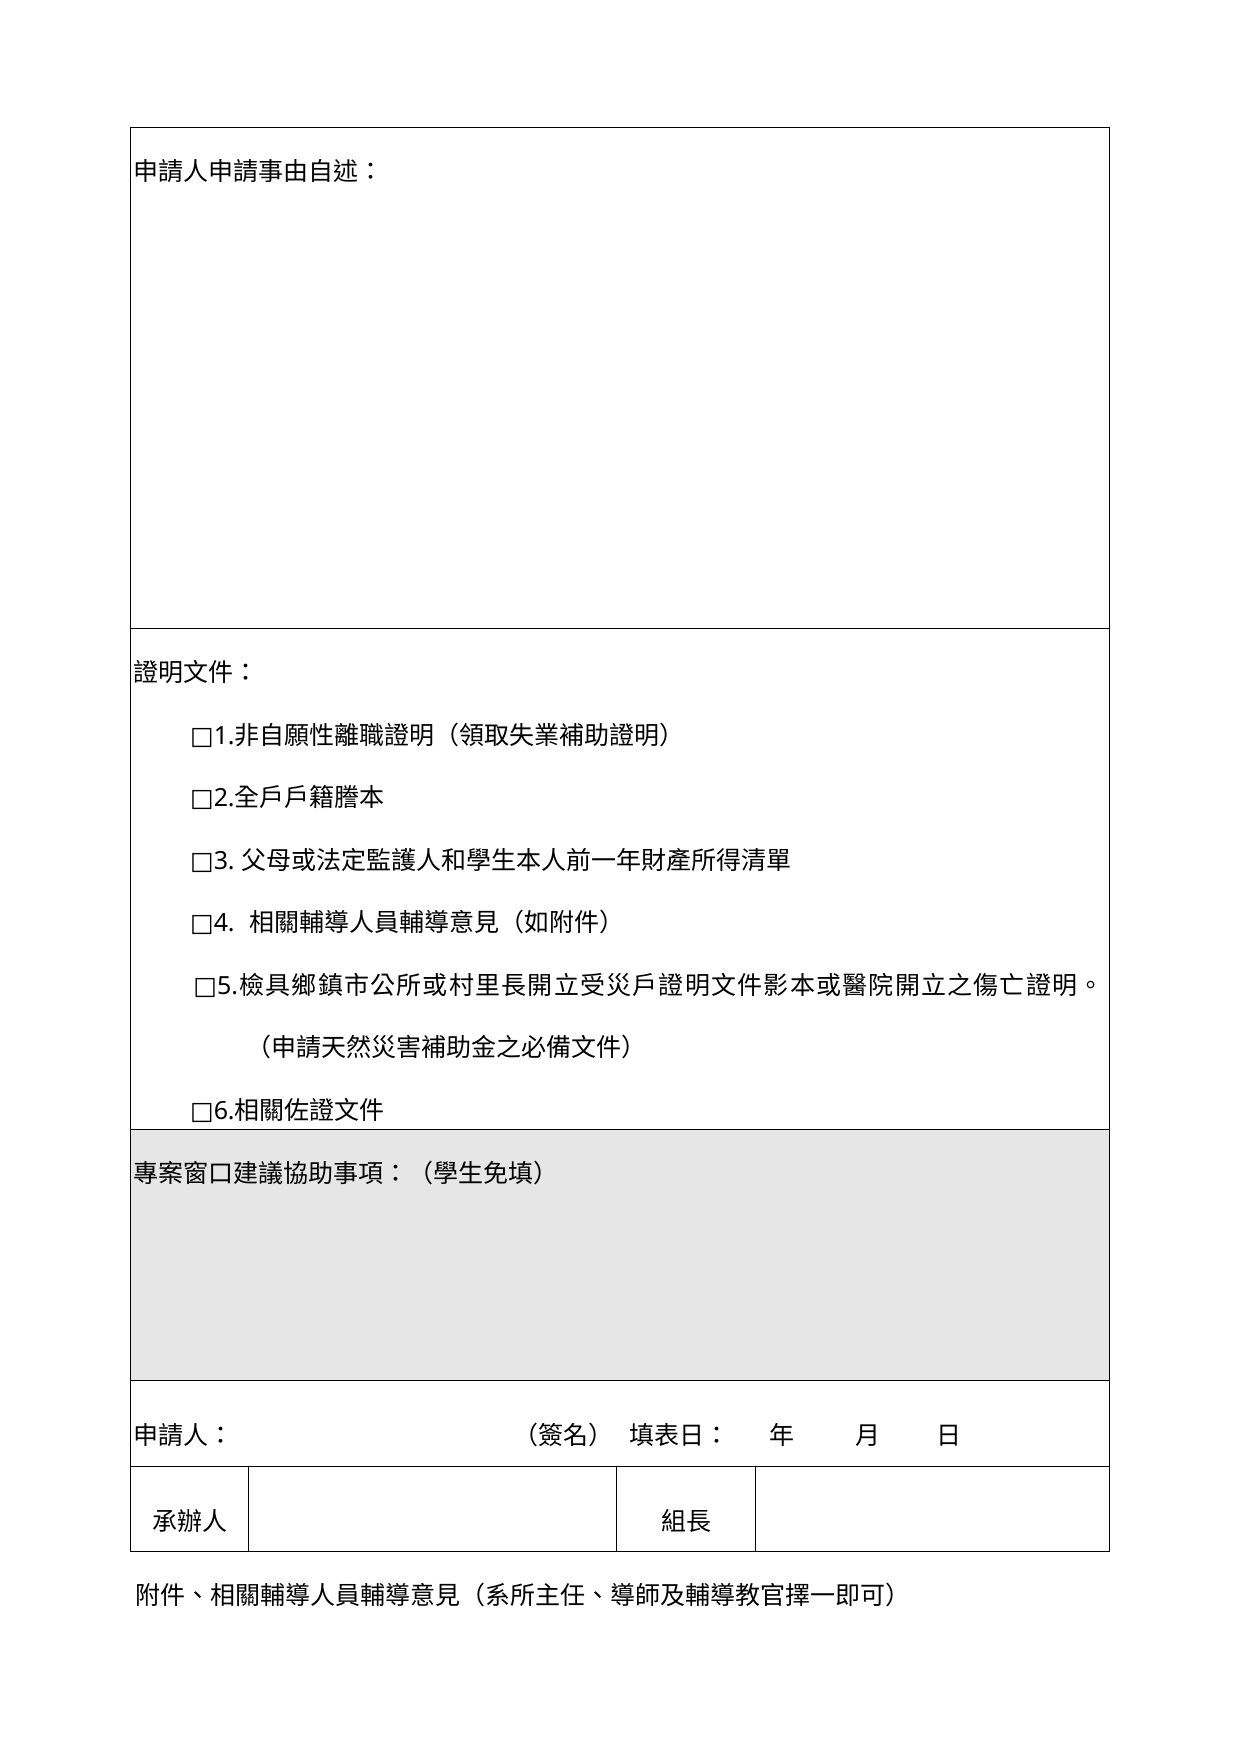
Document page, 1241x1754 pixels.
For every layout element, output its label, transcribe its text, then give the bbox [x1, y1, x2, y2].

table_cell 申請人申請事由自述： [131, 128, 1109, 628]
table_cell 申請人： （簽名） 填表日： 年 月 日 [131, 1381, 1109, 1466]
table_cell 承辦人 [131, 1467, 248, 1551]
table_cell 專案窗口建議協助事項：（學生免填） [131, 1130, 1109, 1380]
table_cell 組長 [617, 1467, 755, 1551]
table_cell [756, 1467, 1109, 1551]
text 附件、相關輔導人員輔導意見（系所主任、導師及輔導教官擇一即可） [135, 1552, 1134, 1614]
table_cell 證明文件： □1.非自願性離職證明（領取失業補助證明） □2.全戶戶籍謄本 □3. 父母或法定監護人和學生本人前一年財產所得清單 □4. 相關輔導人員輔導意見（如附件） □5.檢具鄉鎮市公所或村里長開立受災戶證明文件影本或醫院開立之傷亡證明。（申請天然災害補助金之必備文件） □6.相關佐證文件 [131, 629, 1109, 1129]
table_cell [249, 1467, 616, 1551]
